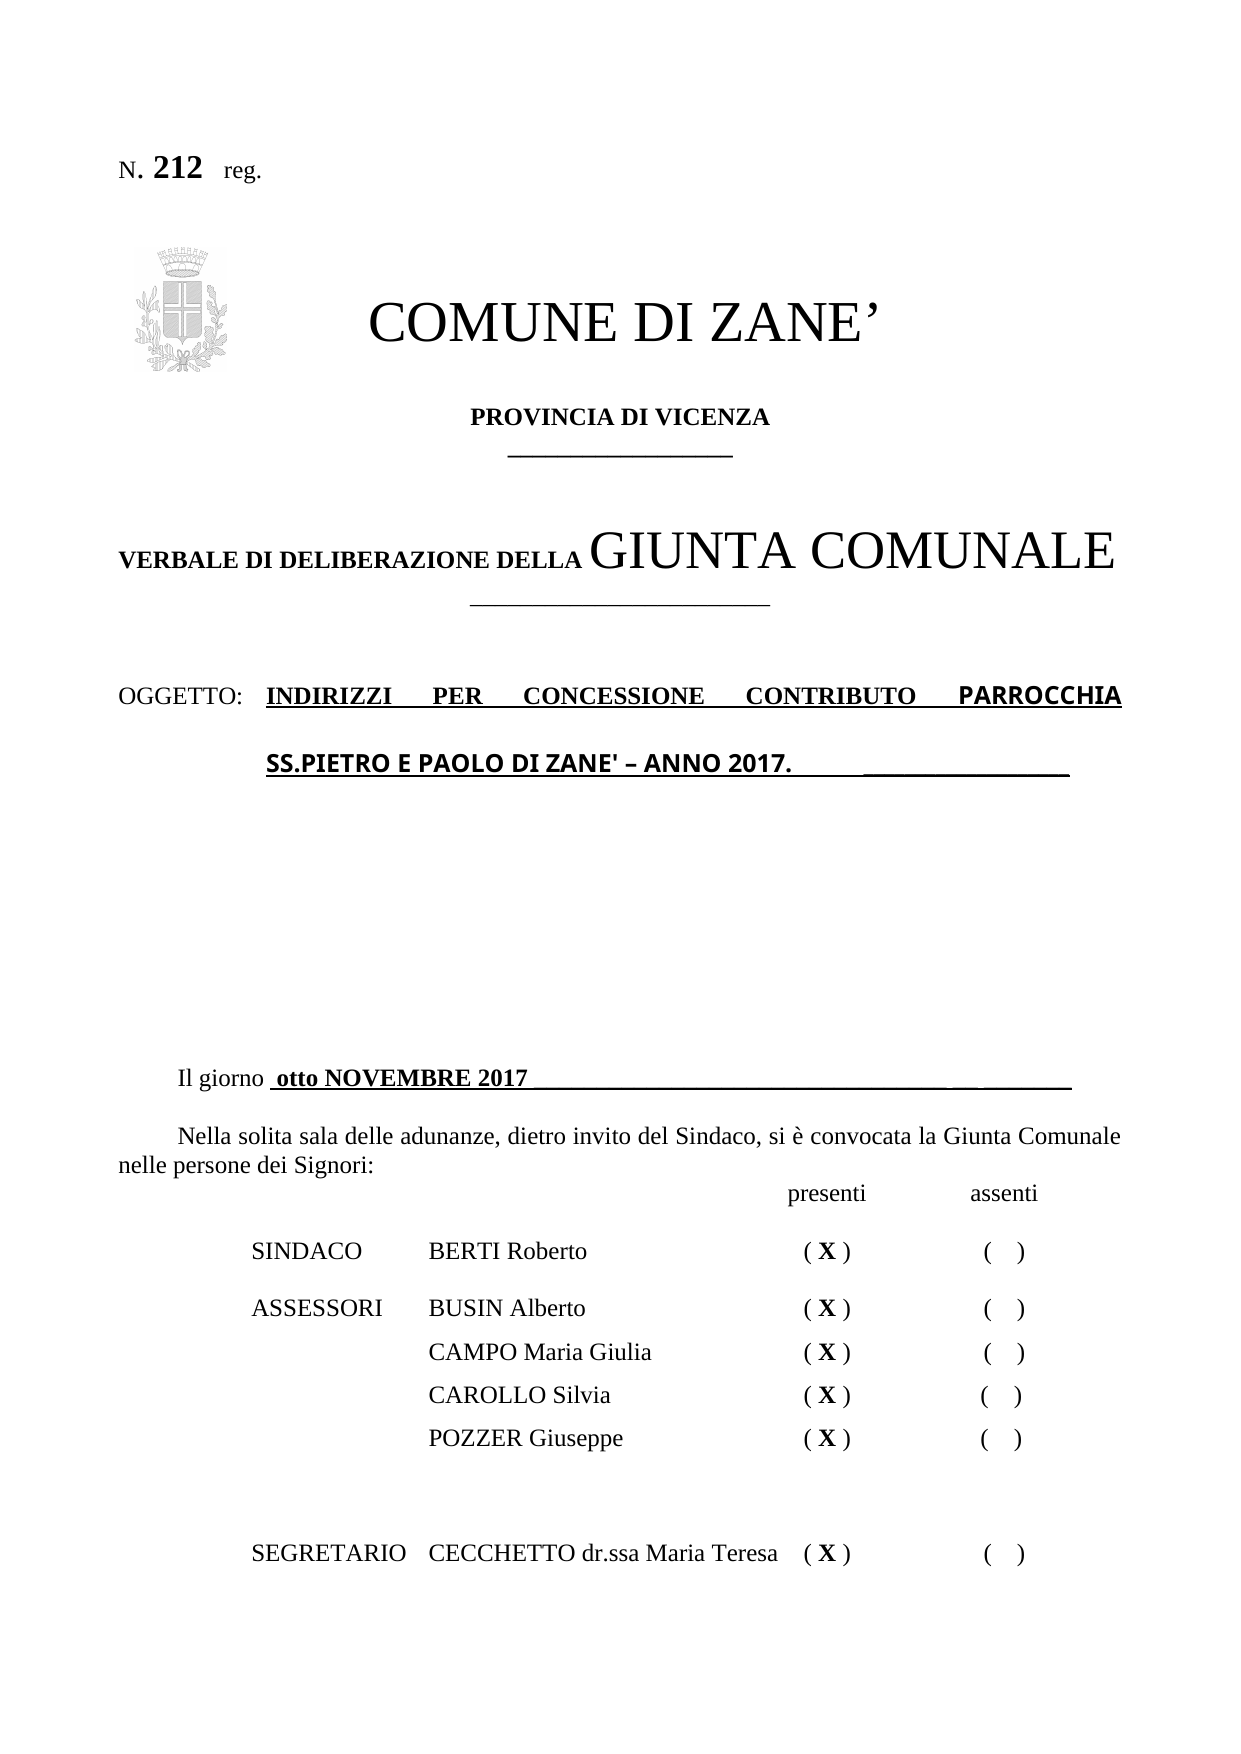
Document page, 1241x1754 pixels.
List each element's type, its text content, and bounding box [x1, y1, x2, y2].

text VERBALE DI DELIBERAZIONE DELLA GIUNTA COMUNALE [118, 517, 1122, 580]
text ASSESSORI BUSIN Alberto ( X ) ( ) [118, 1293, 1122, 1322]
text SEGRETARIO CECCHETTO dr.ssa Maria Teresa ( X ) ( ) [118, 1538, 1122, 1567]
text Il giorno otto NOVEMBRE 2017 _________________________________ __ _______ [118, 1063, 1122, 1092]
text presenti assenti [118, 1178, 1122, 1207]
text SINDACO BERTI Roberto ( X ) ( ) [118, 1236, 1122, 1265]
text Nella solita sala delle adunanze, dietro invito del Sindaco, si è convocata la Giunta Comunale nelle persone dei Signori: [118, 1121, 1122, 1178]
text ________________________ [118, 580, 1122, 608]
text __________________ [118, 431, 1122, 460]
text CAROLLO Silvia ( X ) ( ) [118, 1380, 1122, 1408]
text N. 212 reg. [118, 148, 1122, 186]
text OGGETTO: INDIRIZZI PER CONCESSIONE CONTRIBUTO PARROCCHIA SS.PIETRO E PAOLO DI ZANE' – ANNO 2017. ____________________ [118, 678, 1121, 780]
text CAMPO Maria Giulia ( X ) ( ) [118, 1337, 1122, 1365]
text POZZER Giuseppe ( X ) ( ) [118, 1423, 1122, 1452]
text PROVINCIA DI VICENZA [118, 402, 1122, 431]
text COMUNE DI ZANE’ [118, 239, 1122, 402]
